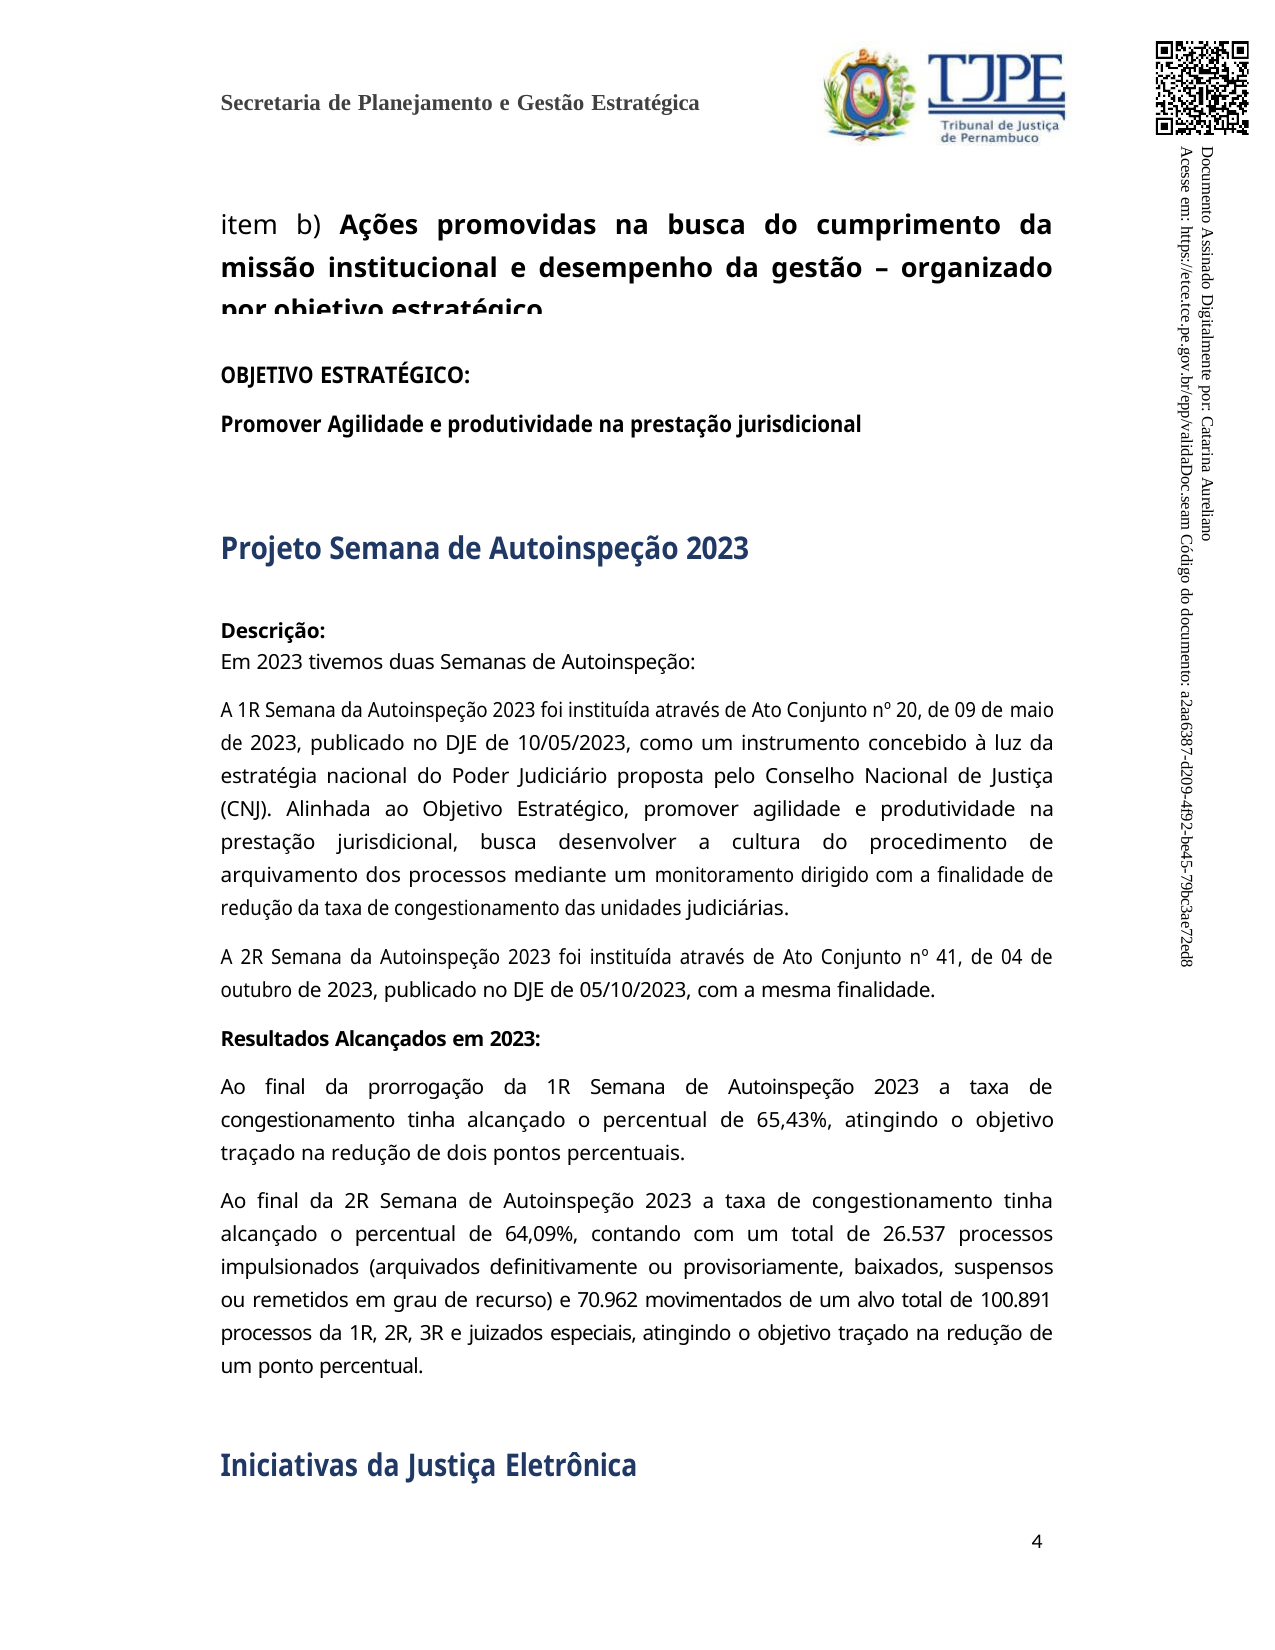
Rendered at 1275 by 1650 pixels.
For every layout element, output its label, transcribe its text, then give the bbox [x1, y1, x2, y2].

text Iniciativas da Justiça Eletrônica [220, 1448, 1056, 1484]
text OBJETIVO ESTRATÉGICO: [220, 359, 1176, 390]
subtitle Resultados Alcançados em 2023: [220, 1024, 1260, 1052]
text [1219, 359, 1260, 390]
subtitle [1219, 616, 1260, 645]
text Secretaria de Planejamento e Gestão Estratégica [220, 89, 802, 116]
text item b) Ações promovidas na busca do cumprimento da missão institucional e desempenho da gestão – organizado por objetivo estratégico. [220, 206, 1054, 314]
text Promover Agilidade e produtividade na prestação jurisdicional [220, 407, 1056, 438]
text Em 2023 tivemos duas Semanas de Autoinspeção: [220, 647, 1176, 675]
subtitle Descrição: [220, 616, 1176, 645]
text Ao final da 2R Semana de Autoinspeção 2023 a taxa de congestionamento tinha alcançado o percentual de 64,09%, contando com um total de 26.537 processos impulsionados (arquivados definitivamente ou provisoriamente, baixados, suspensos ou remetidos em grau de recurso) e 70.962 movimentados de um alvo total de 100.891 processos da 1R, 2R, 3R e juizados especiais, atingindo o objetivo traçado na redução de um ponto percentual. [220, 1186, 1054, 1379]
text Ao final da prorrogação da 1R Semana de Autoinspeção 2023 a taxa de congestionamento tinha alcançado o percentual de 65,43%, atingindo o objetivo traçado na redução de dois pontos percentuais. [220, 1072, 1054, 1166]
text Projeto Semana de Autoinspeção 2023 [220, 531, 1056, 567]
text A 2R Semana da Autoinspeção 2023 foi instituída através de Ato Conjunto nº 41, de 04 de outubro de 2023, publicado no DJE de 05/10/2023, com a mesma finalidade. [220, 942, 1054, 1003]
text A 1R Semana da Autoinspeção 2023 foi instituída através de Ato Conjunto nº 20, de 09 de maio de 2023, publicado no DJE de 10/05/2023, como um instrumento concebido à luz da estratégia nacional do Poder Judiciário proposta pelo Conselho Nacional de Justiça (CNJ). Alinhada ao Objetivo Estratégico, promover agilidade e produtividade na prestação jurisdicional, busca desenvolver a cultura do procedimento de arquivamento dos processos mediante um monitoramento dirigido com a finalidade de redução da taxa de congestionamento das unidades judiciárias. [220, 695, 1054, 921]
text Acesse em: https://etce.tce.pe.gov.br/epp/validaDoc.seam Código do documento: a2aa6387-d209-4f92-be45-79bc3ae72ed8 [1178, 146, 1197, 972]
text Documento Assinado Digitalmente por: Catarina Aureliano [1198, 146, 1218, 972]
text [1219, 647, 1260, 675]
